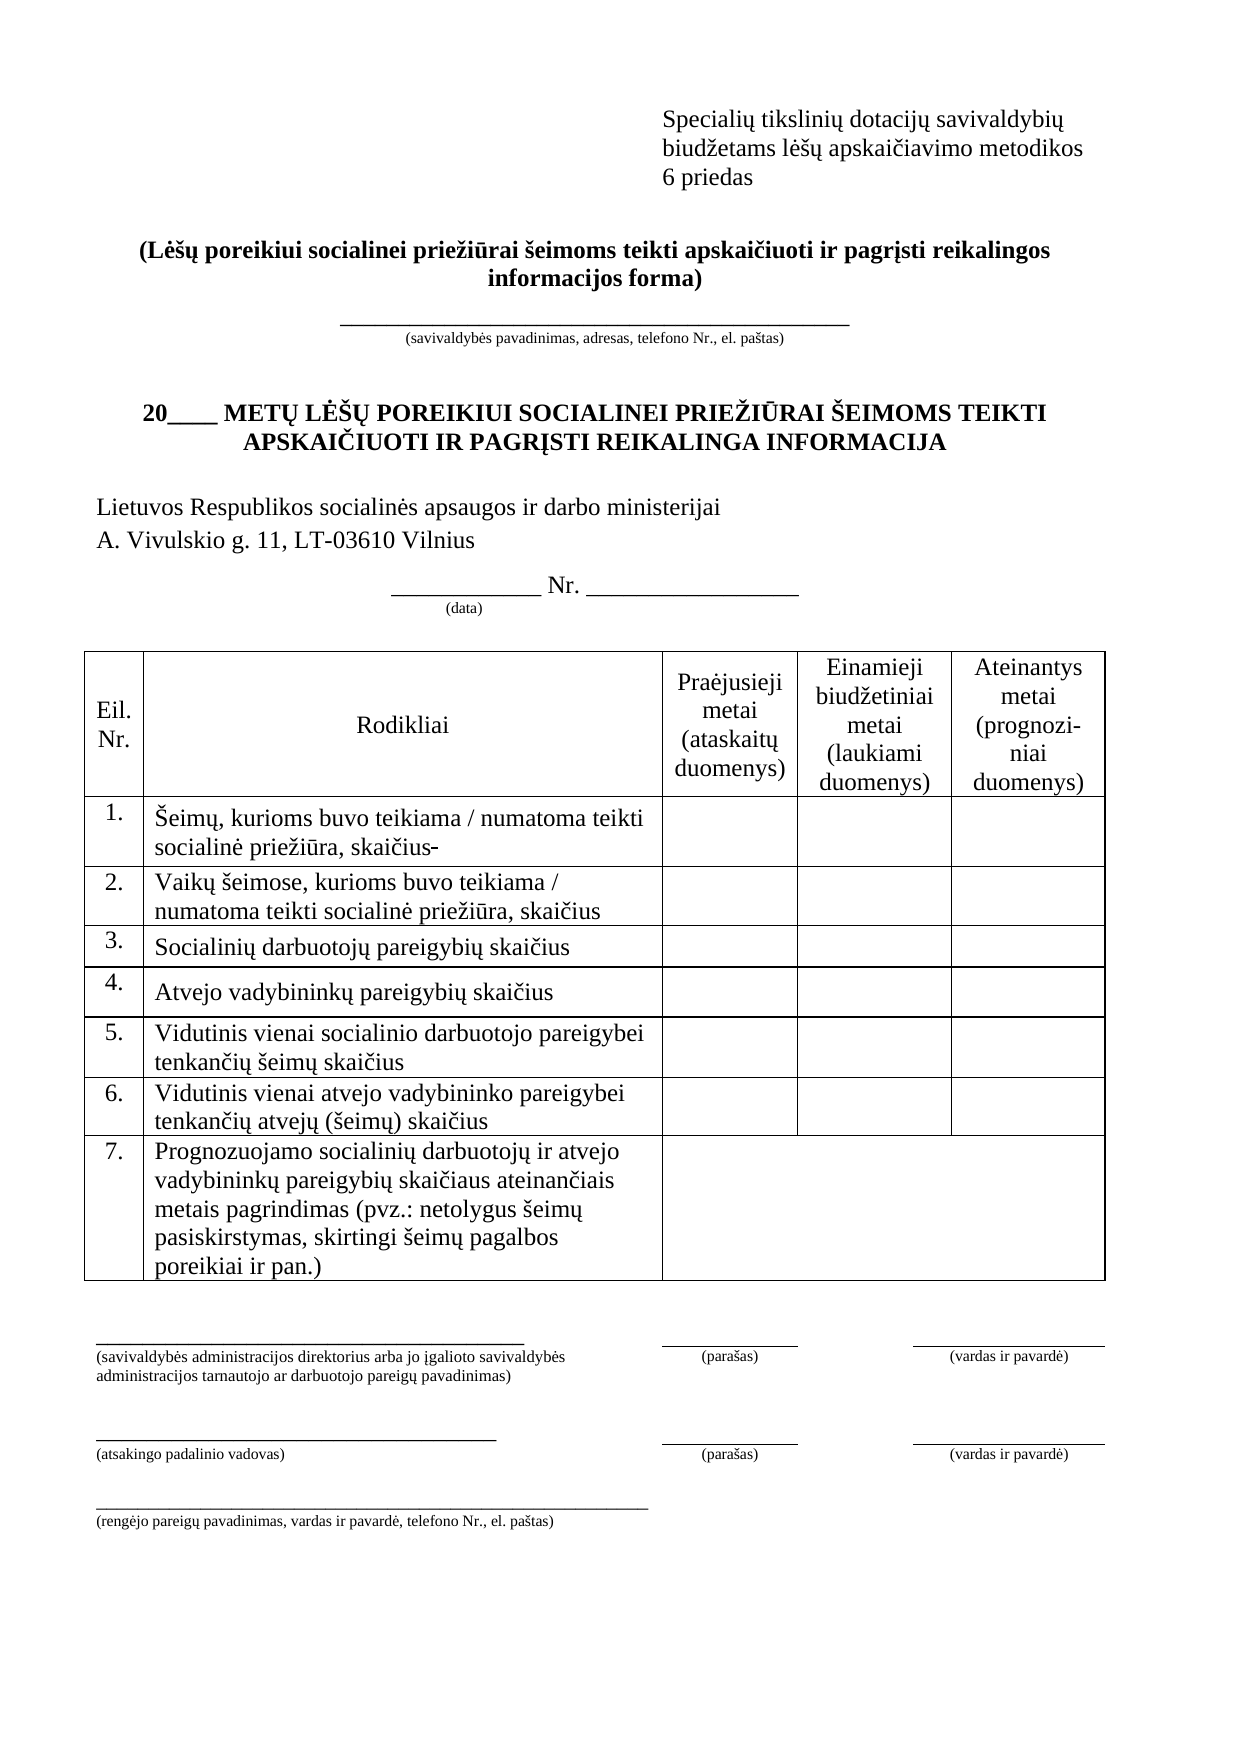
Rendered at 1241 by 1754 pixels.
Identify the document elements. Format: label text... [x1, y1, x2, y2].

table_cell 5. [85, 1018, 143, 1077]
table_cell [798, 599, 952, 627]
table_cell [662, 521, 797, 553]
table_cell [798, 926, 951, 966]
table_cell [952, 867, 1104, 924]
table_cell 3. [85, 926, 143, 966]
table_cell [143, 358, 662, 390]
table_cell 6. [85, 1078, 143, 1135]
table_cell [798, 456, 952, 488]
table_cell [952, 1078, 1104, 1135]
table_cell Eil. Nr. [85, 652, 143, 796]
table_cell [952, 358, 1105, 390]
table_cell [662, 1409, 797, 1443]
table_cell (parašas) [662, 1347, 797, 1385]
table_cell Šeimų, kurioms buvo teikiama / numatoma teikti socialinė priežiūra, skaičius [144, 797, 662, 866]
table_cell [143, 627, 662, 651]
table_cell [662, 1385, 797, 1409]
table_cell (parašas) [662, 1445, 797, 1473]
table_cell [85, 627, 143, 651]
table_cell [798, 1409, 913, 1443]
table_cell ____________ Nr. _________________ [85, 554, 1105, 598]
table_cell [952, 968, 1104, 1016]
table_cell 20____ METŲ LĖŠŲ POREIKIUI SOCIALINEI PRIEŽIŪRAI ŠEIMOMS TEIKTI APSKAIČIUOTI IR PAGRĮSTI REIKALINGA INFORMACIJA [85, 390, 1105, 456]
table_cell [662, 627, 797, 651]
table_cell [952, 599, 1105, 627]
table_cell (atsakingo padalinio vadovas) [85, 1444, 662, 1473]
table_cell _____________________________________ [85, 1305, 662, 1346]
table_cell [798, 1305, 913, 1346]
table_cell [798, 797, 951, 866]
table_cell [798, 1385, 913, 1409]
table_cell [85, 1385, 662, 1409]
table_cell ____________________________________________ [85, 292, 1105, 327]
table_cell [798, 1512, 913, 1550]
table_cell [913, 1305, 1105, 1346]
table_cell [798, 358, 952, 390]
table_cell [798, 521, 952, 553]
table_header (Lėšų poreikiui socialinei priežiūrai šeimoms teikti apskaičiuoti ir pagrįsti reikalingos informacijos forma) [85, 215, 1105, 292]
table_cell Vaikų šeimose, kurioms buvo teikiama / numatoma teikti socialinė priežiūra, skaičius [144, 867, 662, 924]
table_cell 7. [85, 1136, 143, 1280]
table_cell Praėjusieji metai (ataskaitų duomenys) [663, 652, 797, 796]
table_cell Vidutinis vienai atvejo vadybininko pareigybei tenkančių atvejų (šeimų) skaičius [144, 1078, 662, 1135]
table_cell [663, 867, 797, 924]
table_cell [85, 599, 143, 627]
table_cell Lietuvos Respublikos socialinės apsaugos ir darbo ministerijai [85, 489, 736, 521]
table_cell [952, 521, 1105, 553]
table_cell Atvejo vadybininkų pareigybių skaičius [144, 968, 662, 1016]
table_cell (vardas ir pavardė) [913, 1347, 1105, 1385]
table_cell [798, 1444, 913, 1473]
table_cell A. Vivulskio g. 11, LT-03610 Vilnius [85, 521, 662, 553]
table_cell [663, 1078, 797, 1135]
table_cell 1. [85, 797, 143, 866]
table_cell [952, 627, 1105, 651]
table_cell [952, 489, 1105, 521]
table_cell [662, 456, 797, 488]
table_cell [85, 456, 143, 488]
table_cell [798, 867, 951, 924]
table_cell Prognozuojamo socialinių darbuotojų ir atvejo vadybininkų pareigybių skaičiaus ateinančiais metais pagrindimas (pvz.: netolygus šeimų pasiskirstymas, skirtingi šeimų pagalbos poreikiai ir pan.) [144, 1136, 662, 1280]
table_cell [662, 599, 797, 627]
table_cell [952, 926, 1104, 966]
table_cell [798, 1018, 951, 1077]
table_cell _____________________________________________________ [85, 1473, 662, 1512]
table_cell [662, 1305, 797, 1346]
table_cell [798, 489, 952, 521]
table_cell [663, 968, 797, 1016]
table_cell Ateinantys metai (prognozi-niai duomenys) [952, 652, 1104, 796]
table_cell [798, 627, 952, 651]
table_cell [798, 1078, 951, 1135]
table_cell [663, 1136, 1104, 1280]
table_cell [798, 1346, 913, 1385]
table_cell [798, 1473, 913, 1512]
text 6 priedas [662, 162, 1165, 191]
table_cell [952, 797, 1104, 866]
text Specialių tikslinių dotacijų savivaldybių biudžetams lėšų apskaičiavimo metodikos [662, 104, 1165, 162]
table_cell [913, 1409, 1105, 1443]
table_cell [913, 1473, 1105, 1512]
table_cell (rengėjo pareigų pavadinimas, vardas ir pavardė, telefono Nr., el. paštas) [85, 1512, 662, 1550]
table_cell 4. [85, 968, 143, 1016]
table_cell [663, 926, 797, 966]
table_cell [736, 489, 797, 521]
table_cell [913, 1385, 1105, 1409]
table_cell (savivaldybės administracijos direktorius arba jo įgalioto savivaldybės administracijos tarnautojo ar darbuotojo pareigų pavadinimas) [85, 1346, 662, 1385]
table_cell [85, 1281, 1105, 1305]
table_cell [798, 968, 951, 1016]
table_cell ________________________________ [85, 1409, 662, 1443]
table_cell [662, 1512, 797, 1550]
table_cell [952, 1018, 1104, 1077]
table_cell [143, 456, 662, 488]
table_cell (vardas ir pavardė) [913, 1445, 1105, 1473]
table_cell [662, 358, 797, 390]
table_cell [913, 1512, 1105, 1550]
table_cell (savivaldybės pavadinimas, adresas, telefono Nr., el. paštas) [85, 327, 1105, 358]
table_cell [85, 358, 143, 390]
table_cell [952, 456, 1105, 488]
table_cell Einamieji biudžetiniai metai (laukiami duomenys) [798, 652, 951, 796]
table_cell [663, 797, 797, 866]
table_cell 2. [85, 867, 143, 924]
table_cell Vidutinis vienai socialinio darbuotojo pareigybei tenkančių šeimų skaičius [144, 1018, 662, 1077]
table_cell Socialinių darbuotojų pareigybių skaičius [144, 926, 662, 966]
table_cell (data) [143, 599, 662, 627]
table_cell [663, 1018, 797, 1077]
table_cell [662, 1473, 797, 1512]
table_cell Rodikliai [144, 652, 662, 796]
